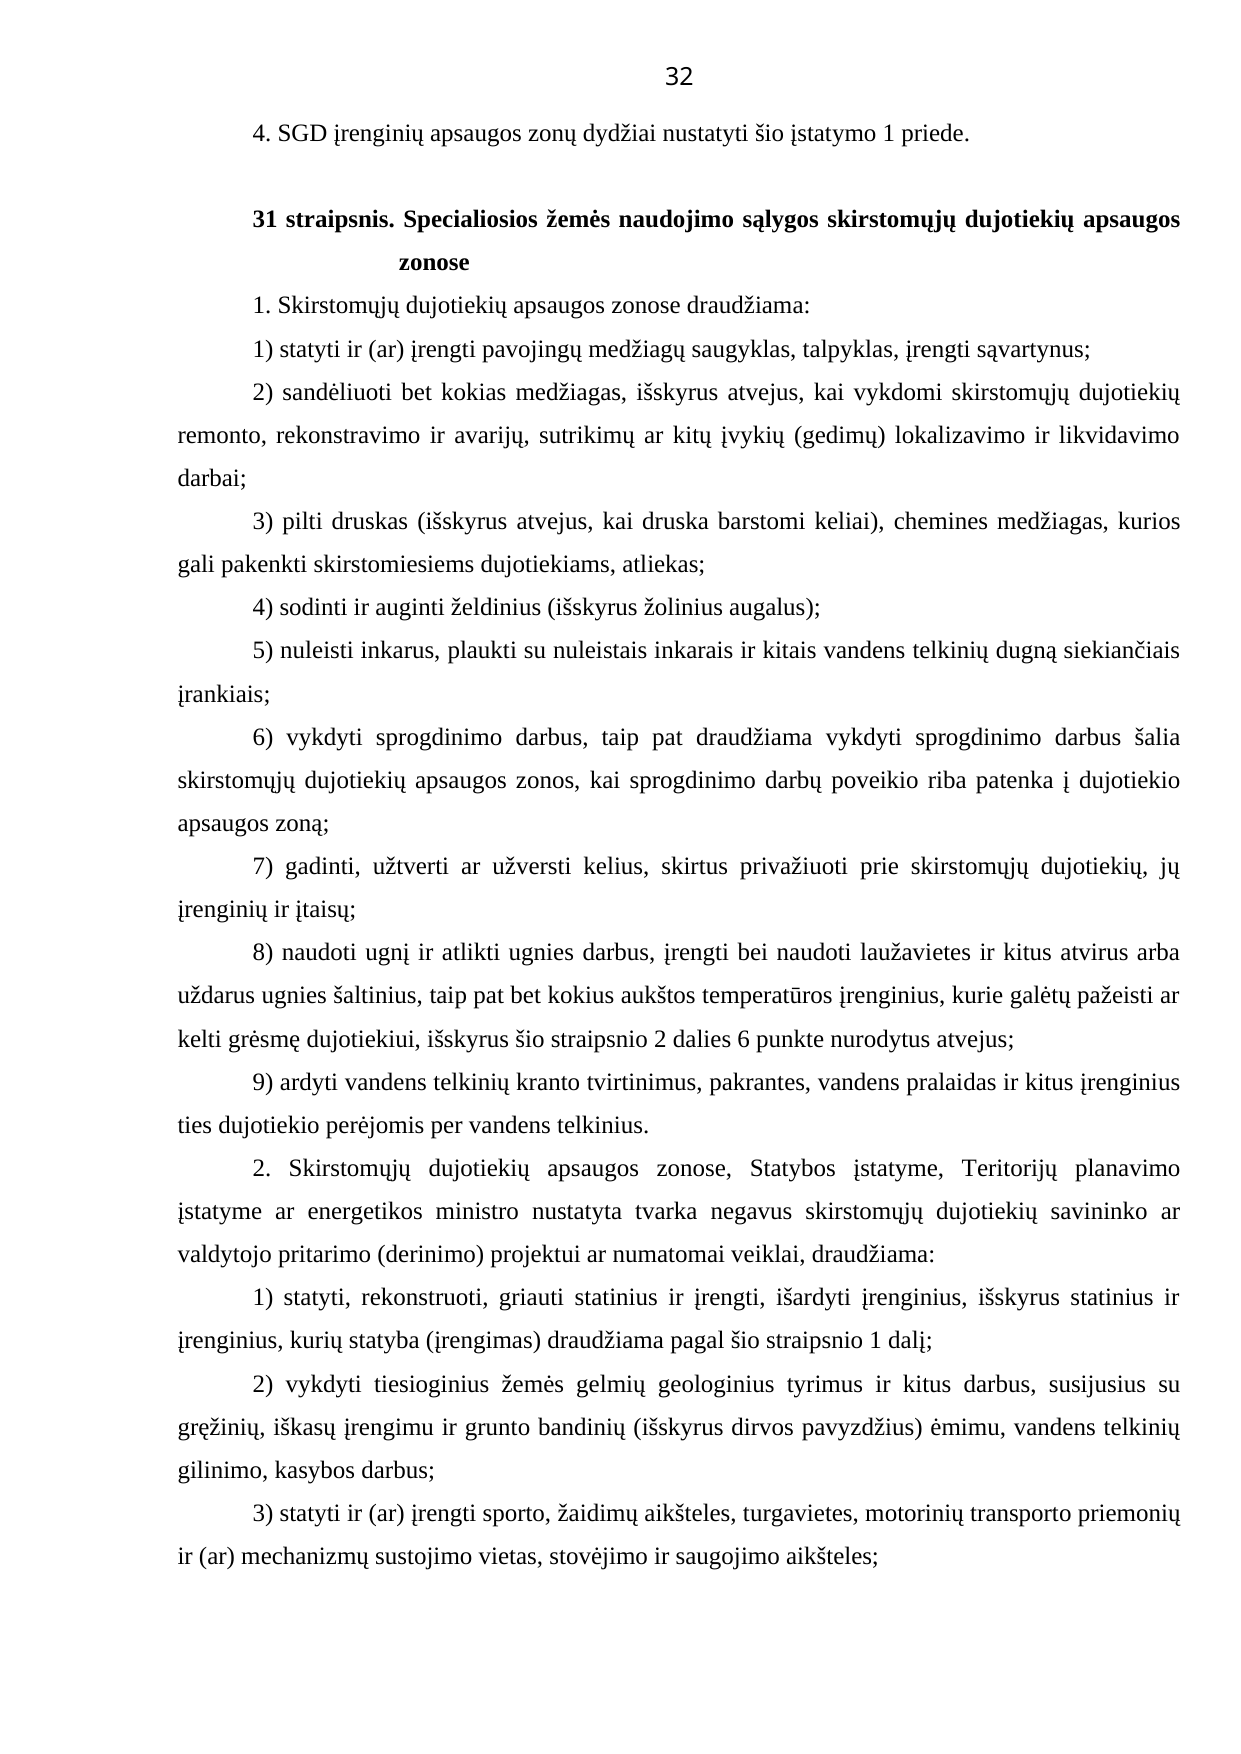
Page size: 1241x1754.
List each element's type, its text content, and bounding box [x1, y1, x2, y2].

text 8) naudoti ugnį ir atlikti ugnies darbus, įrengti bei naudoti laužavietes ir kitus atvirus arba uždarus ugnies šaltinius, taip pat bet kokius aukštos temperatūros įrenginius, kurie galėtų pažeisti ar kelti grėsmę dujotiekiui, išskyrus šio straipsnio 2 dalies 6 punkte nurodytus atvejus; [177, 937, 1181, 1052]
text 2) sandėliuoti bet kokias medžiagas, išskyrus atvejus, kai vykdomi skirstomųjų dujotiekių remonto, rekonstravimo ir avarijų, sutrikimų ar kitų įvykių (gedimų) lokalizavimo ir likvidavimo darbai; [177, 377, 1181, 492]
text 1) statyti, rekonstruoti, griauti statinius ir įrengti, išardyti įrenginius, išskyrus statinius ir įrenginius, kurių statyba (įrengimas) draudžiama pagal šio straipsnio 1 dalį; [177, 1282, 1181, 1354]
text 2. Skirstomųjų dujotiekių apsaugos zonose, Statybos įstatyme, Teritorijų planavimo įstatyme ar energetikos ministro nustatyta tvarka negavus skirstomųjų dujotiekių savininko ar valdytojo pritarimo (derinimo) projektui ar numatomai veiklai, draudžiama: [177, 1153, 1181, 1268]
text 4) sodinti ir auginti želdinius (išskyrus žolinius augalus); [177, 592, 1181, 621]
text 4. SGD įrenginių apsaugos zonų dydžiai nustatyti šio įstatymo 1 priede. [177, 118, 1181, 147]
text 3) pilti druskas (išskyrus atvejus, kai druska barstomi keliai), chemines medžiagas, kurios gali pakenkti skirstomiesiems dujotiekiams, atliekas; [177, 506, 1181, 578]
text 7) gadinti, užtverti ar užversti kelius, skirtus privažiuoti prie skirstomųjų dujotiekių, jų įrenginių ir įtaisų; [177, 851, 1181, 923]
text 6) vykdyti sprogdinimo darbus, taip pat draudžiama vykdyti sprogdinimo darbus šalia skirstomųjų dujotiekių apsaugos zonos, kai sprogdinimo darbų poveikio riba patenka į dujotiekio apsaugos zoną; [177, 722, 1181, 837]
text 1) statyti ir (ar) įrengti pavojingų medžiagų saugyklas, talpyklas, įrengti sąvartynus; [177, 334, 1181, 362]
text 31 straipsnis. Specialiosios žemės naudojimo sąlygos skirstomųjų dujotiekių apsaugos zonose [252, 204, 1181, 276]
text 2) vykdyti tiesioginius žemės gelmių geologinius tyrimus ir kitus darbus, susijusius su gręžinių, iškasų įrengimu ir grunto bandinių (išskyrus dirvos pavyzdžius) ėmimu, vandens telkinių gilinimo, kasybos darbus; [177, 1369, 1181, 1484]
text 9) ardyti vandens telkinių kranto tvirtinimus, pakrantes, vandens pralaidas ir kitus įrenginius ties dujotiekio perėjomis per vandens telkinius. [177, 1067, 1181, 1139]
text 1. Skirstomųjų dujotiekių apsaugos zonose draudžiama: [177, 291, 1181, 319]
text 5) nuleisti inkarus, plaukti su nuleistais inkarais ir kitais vandens telkinių dugną siekiančiais įrankiais; [177, 636, 1181, 707]
text 3) statyti ir (ar) įrengti sporto, žaidimų aikšteles, turgavietes, motorinių transporto priemonių ir (ar) mechanizmų sustojimo vietas, stovėjimo ir saugojimo aikšteles; [177, 1498, 1181, 1570]
